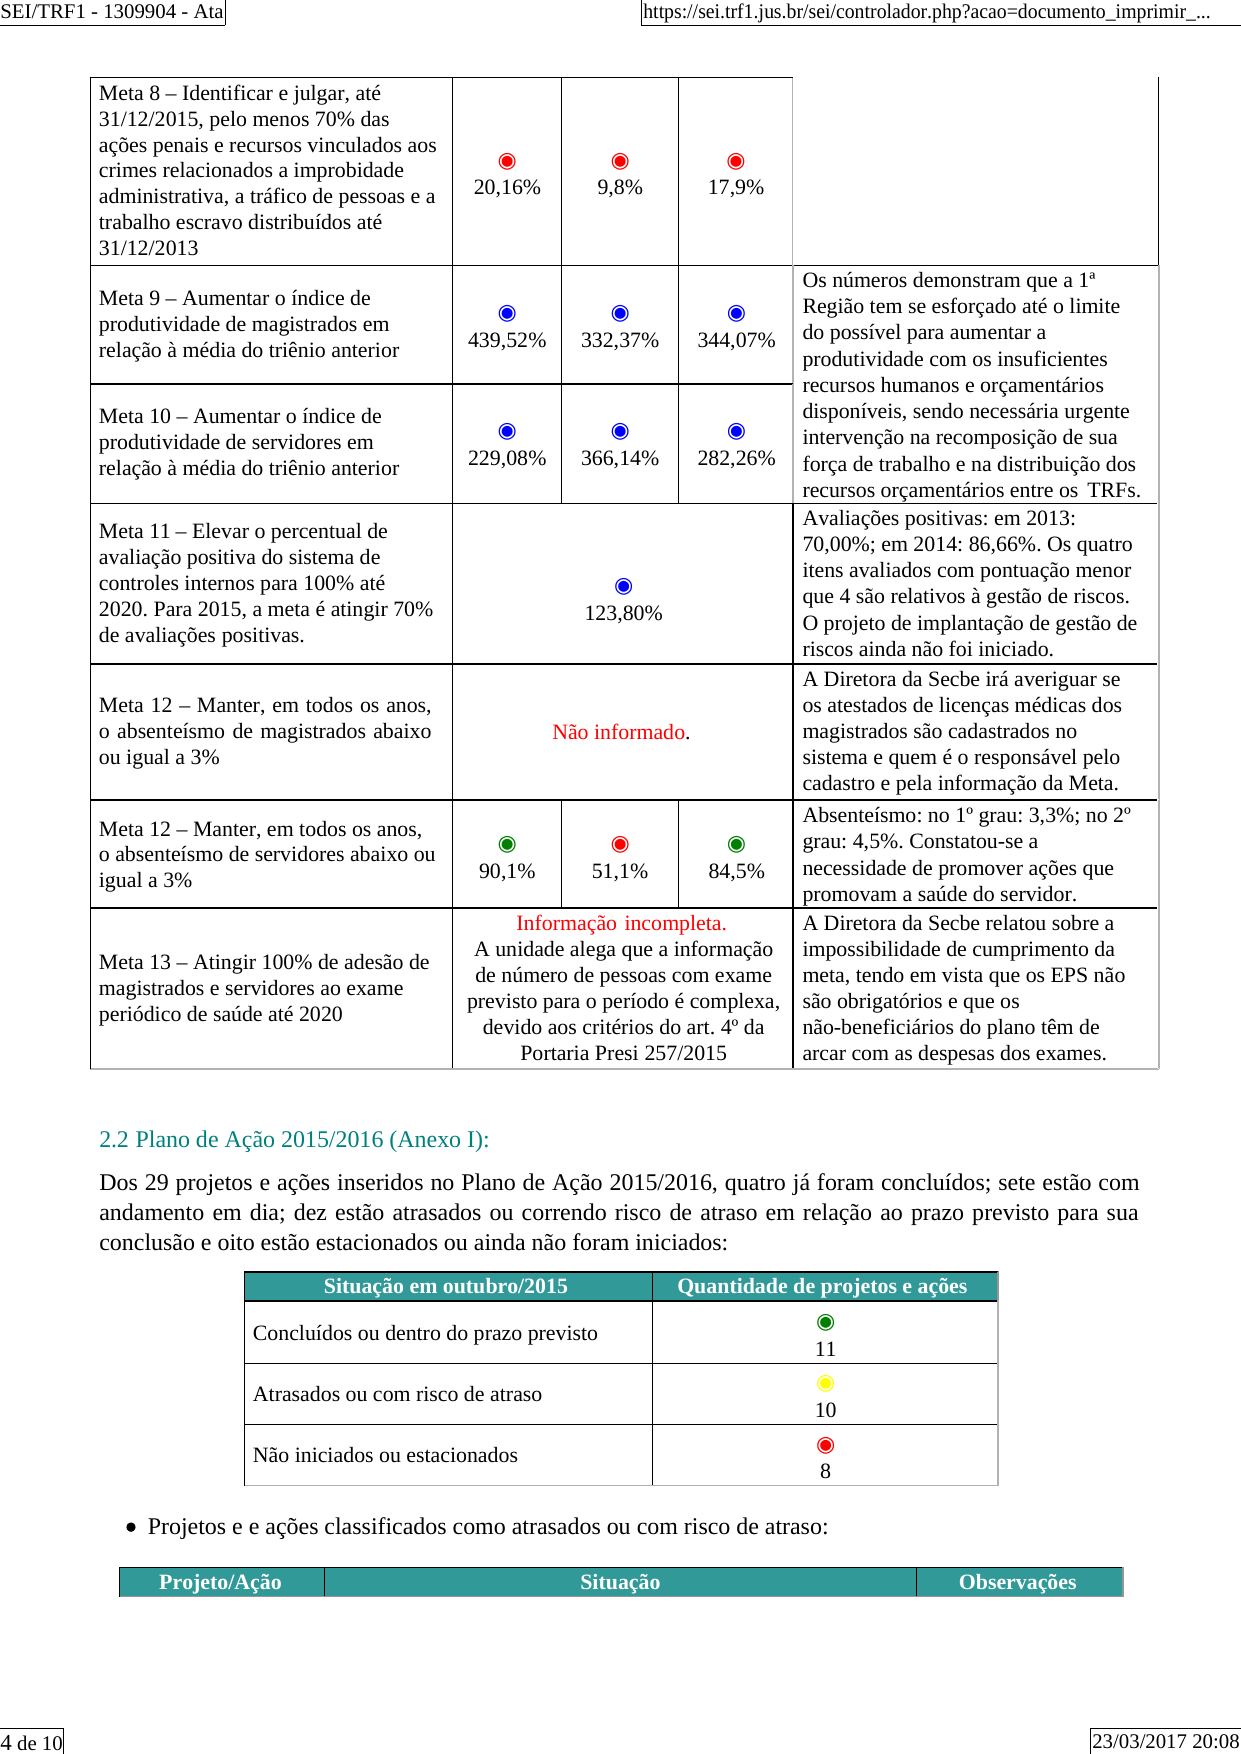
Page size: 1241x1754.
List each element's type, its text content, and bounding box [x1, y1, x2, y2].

table_cell ◉ 11 [653, 1302, 997, 1363]
table_cell Meta 11 – Elevar o percentual de avaliação positiva do sistema de controles internos para 100% até 2020. Para 2015, a meta é atingir 70% de avaliações positivas. [91, 504, 452, 663]
table_header ◉ 17,9% [679, 78, 792, 265]
table_header Situação em outubro/2015 [245, 1273, 652, 1300]
table_cell ◉ 84,5% [679, 801, 792, 907]
table_cell Meta 12 – Manter, em todos os anos, o absenteísmo de servidores abaixo ou igual a 3% [91, 801, 452, 907]
table_cell ◉ 90,1% [453, 801, 561, 907]
table_cell ◉ 344,07% [679, 266, 792, 383]
table_cell ◉ 282,26% [679, 385, 792, 502]
table_cell ◉ 10 [653, 1364, 997, 1424]
table_cell Não iniciados ou estacionados [245, 1425, 652, 1485]
table_cell ◉ 51,1% [562, 801, 678, 907]
table_header Projeto/Ação [120, 1568, 324, 1596]
table_header ◉ 20,16% [453, 78, 561, 265]
text Dos 29 projetos e ações inseridos no Plano de Ação 2015/2016, quatro já foram concluídos; sete estão com andamento em dia; dez estão atrasados ou correndo risco de atraso em relação ao prazo previsto para sua conclusão e oito estão estacionados ou ainda não foram iniciados: [99, 1168, 1141, 1256]
table_cell ◉ 8 [653, 1425, 997, 1485]
table_cell Meta 10 – Aumentar o índice de produtividade de servidores em relação à média do triênio anterior [91, 385, 452, 502]
table_header Meta 8 – Identificar e julgar, até 31/12/2015, pelo menos 70% das ações penais e recursos vinculados aos crimes relacionados a improbidade administrativa, a tráfico de pessoas e a trabalho escravo distribuídos até 31/12/2013 [91, 78, 452, 265]
table_cell Não informado. [453, 665, 792, 798]
table_cell ◉ 229,08% [453, 385, 561, 502]
table_cell Meta 9 – Aumentar o índice de produtividade de magistrados em relação à média do triênio anterior [91, 266, 452, 383]
table_cell A Diretora da Secbe relatou sobre a impossibilidade de cumprimento da meta, tendo em vista que os EPS não são obrigatórios e que os não-beneficiários do plano têm de arcar com as despesas dos exames. [794, 907, 1158, 1068]
table_cell ◉ 332,37% [562, 266, 678, 383]
table_cell ◉ 439,52% [453, 266, 561, 383]
table_cell Absenteísmo: no 1º grau: 3,3%; no 2º grau: 4,5%. Constatou-se a necessidade de promover ações que promovam a saúde do servidor. [794, 799, 1158, 907]
table_cell Meta 13 – Atingir 100% de adesão de magistrados e servidores ao exame periódico de saúde até 2020 [91, 909, 452, 1068]
table_cell Meta 12 – Manter, em todos os anos, o absenteísmo de magistrados abaixo ou igual a 3% [91, 665, 452, 798]
list Plano de Ação 2015/2016 (Anexo I): [99, 1126, 1169, 1153]
table_cell Os números demonstram que a 1ª Região tem se esforçado até o limite do possível para aumentar a produtividade com os insuficientes recursos humanos e orçamentários disponíveis, sendo necessária urgente intervenção na recomposição de sua força de trabalho e na distribuição dos recursos orçamentários entre os TRFs. [794, 266, 1158, 502]
table_cell ◉ 123,80% [453, 504, 792, 663]
table_cell ◉ 366,14% [562, 385, 678, 502]
table_header [793, 77, 1158, 265]
table_cell Avaliações positivas: em 2013: 70,00%; em 2014: 86,66%. Os quatro itens avaliados com pontuação menor que 4 são relativos à gestão de riscos. O projeto de implantação de gestão de riscos ainda não foi iniciado. [794, 503, 1158, 663]
table_cell Atrasados ou com risco de atraso [245, 1364, 652, 1424]
table_cell Concluídos ou dentro do prazo previsto [245, 1302, 652, 1363]
table_cell A Diretora da Secbe irá averiguar se os atestados de licenças médicas dos magistrados são cadastrados no sistema e quem é o responsável pelo cadastro e pela informação da Meta. [794, 663, 1158, 798]
text Projetos e e ações classificados como atrasados ou com risco de atraso: [148, 1512, 1169, 1540]
table_header Quantidade de projetos e ações [653, 1273, 997, 1300]
table_header ◉ 9,8% [562, 78, 678, 265]
table_header Situação [325, 1568, 916, 1596]
table_cell Informação incompleta. A unidade alega que a informação de número de pessoas com exame previsto para o período é complexa, devido aos critérios do art. 4º da Portaria Presi 257/2015 [453, 909, 792, 1068]
table_header Observações [917, 1568, 1122, 1596]
